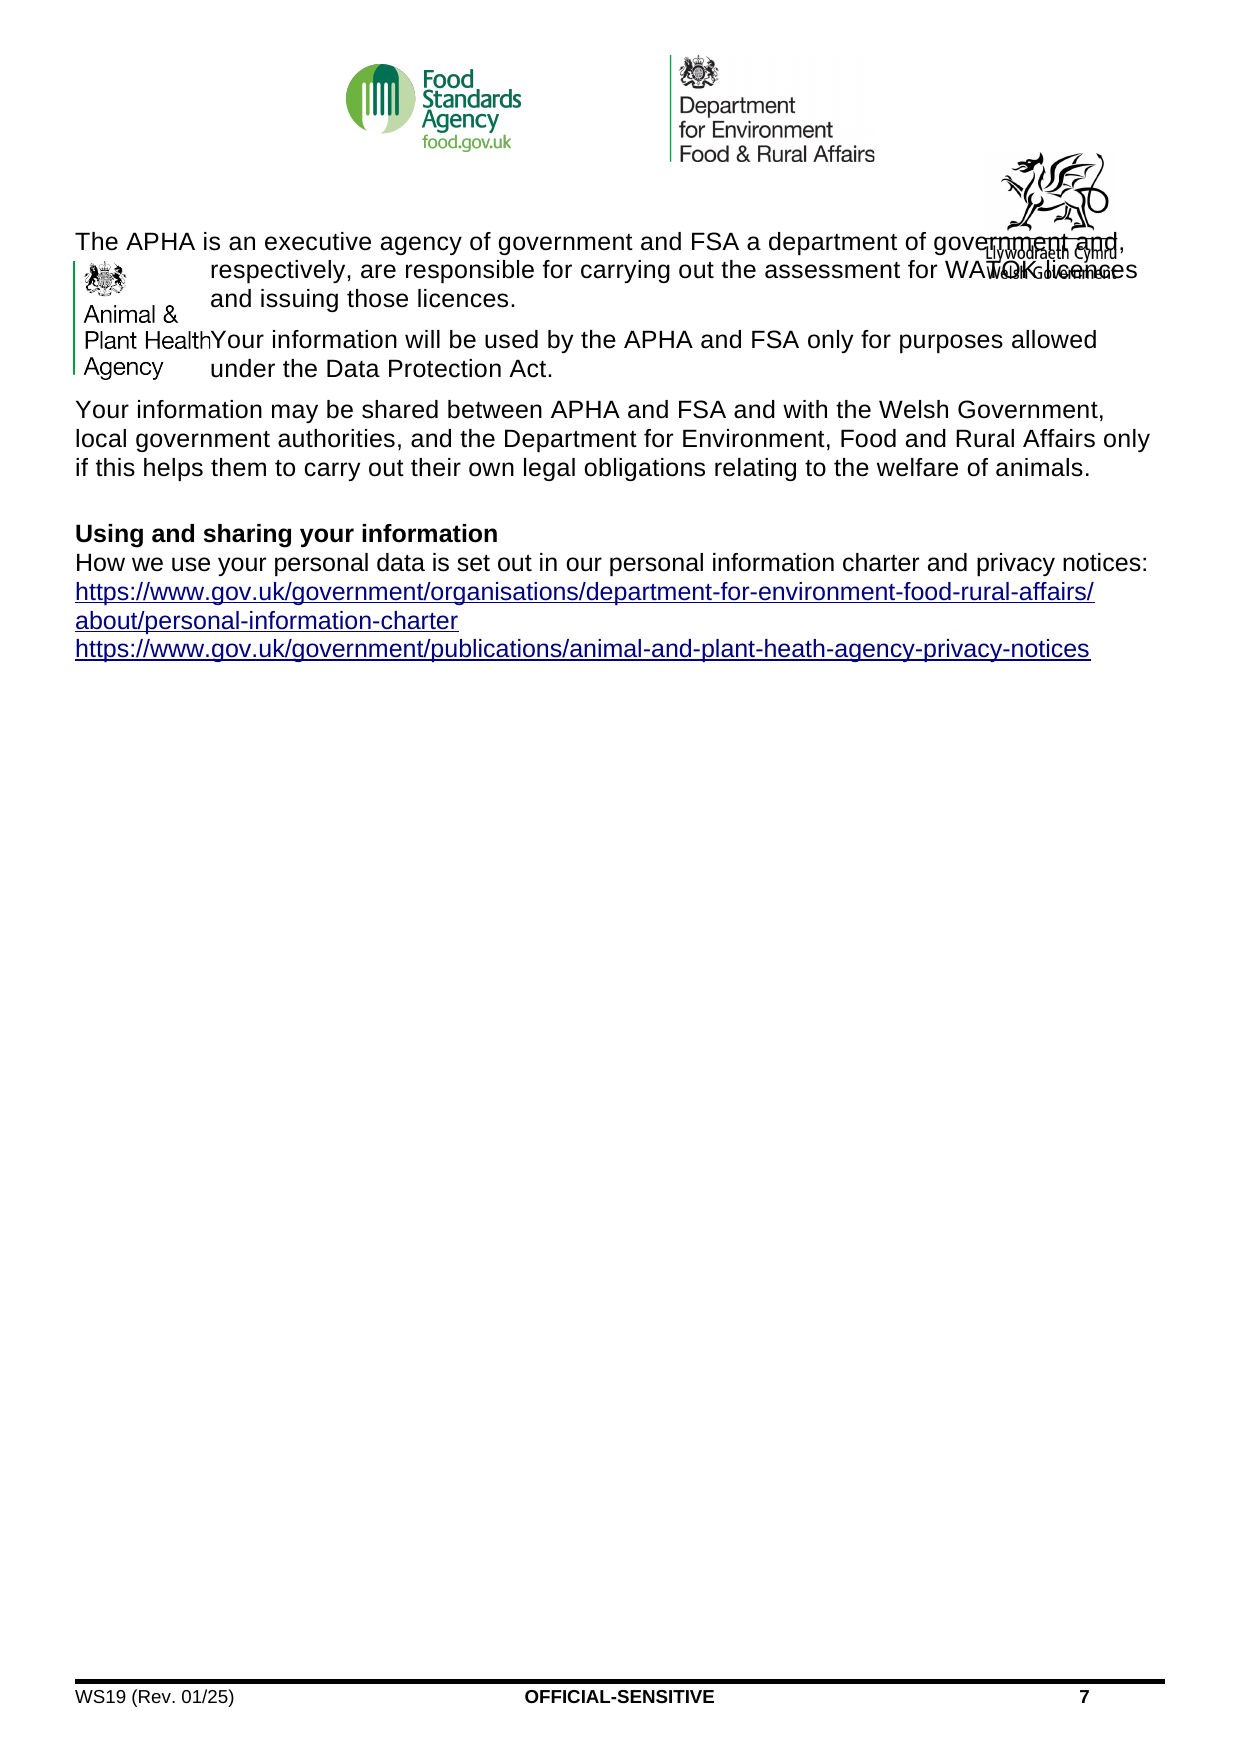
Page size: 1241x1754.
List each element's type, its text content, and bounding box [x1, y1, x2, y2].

text Your information will be used by the APHA and FSA only for purposes allowed under the Data Protection Act. [75, 325, 1165, 383]
text Using and sharing your information [75, 519, 1165, 548]
text The APHA is an executive agency of government and FSA a department of government and, respectively, are responsible for carrying out the assessment for WATOK licences and issuing those licences. [75, 227, 1165, 313]
text How we use your personal data is set out in our personal information charter and privacy notices: [75, 548, 1165, 577]
text https://www.gov.uk/government/publications/animal-and-plant-heath-agency-privacy-notices [75, 634, 1165, 663]
text https://www.gov.uk/government/organisations/department-for-environment-food-rural-affairs/about/personal-information-charter [75, 577, 1165, 634]
text Your information may be shared between APHA and FSA and with the Welsh Government, local government authorities, and the Department for Environment, Food and Rural Affairs only if this helps them to carry out their own legal obligations relating to the welfare of animals. [75, 395, 1165, 482]
